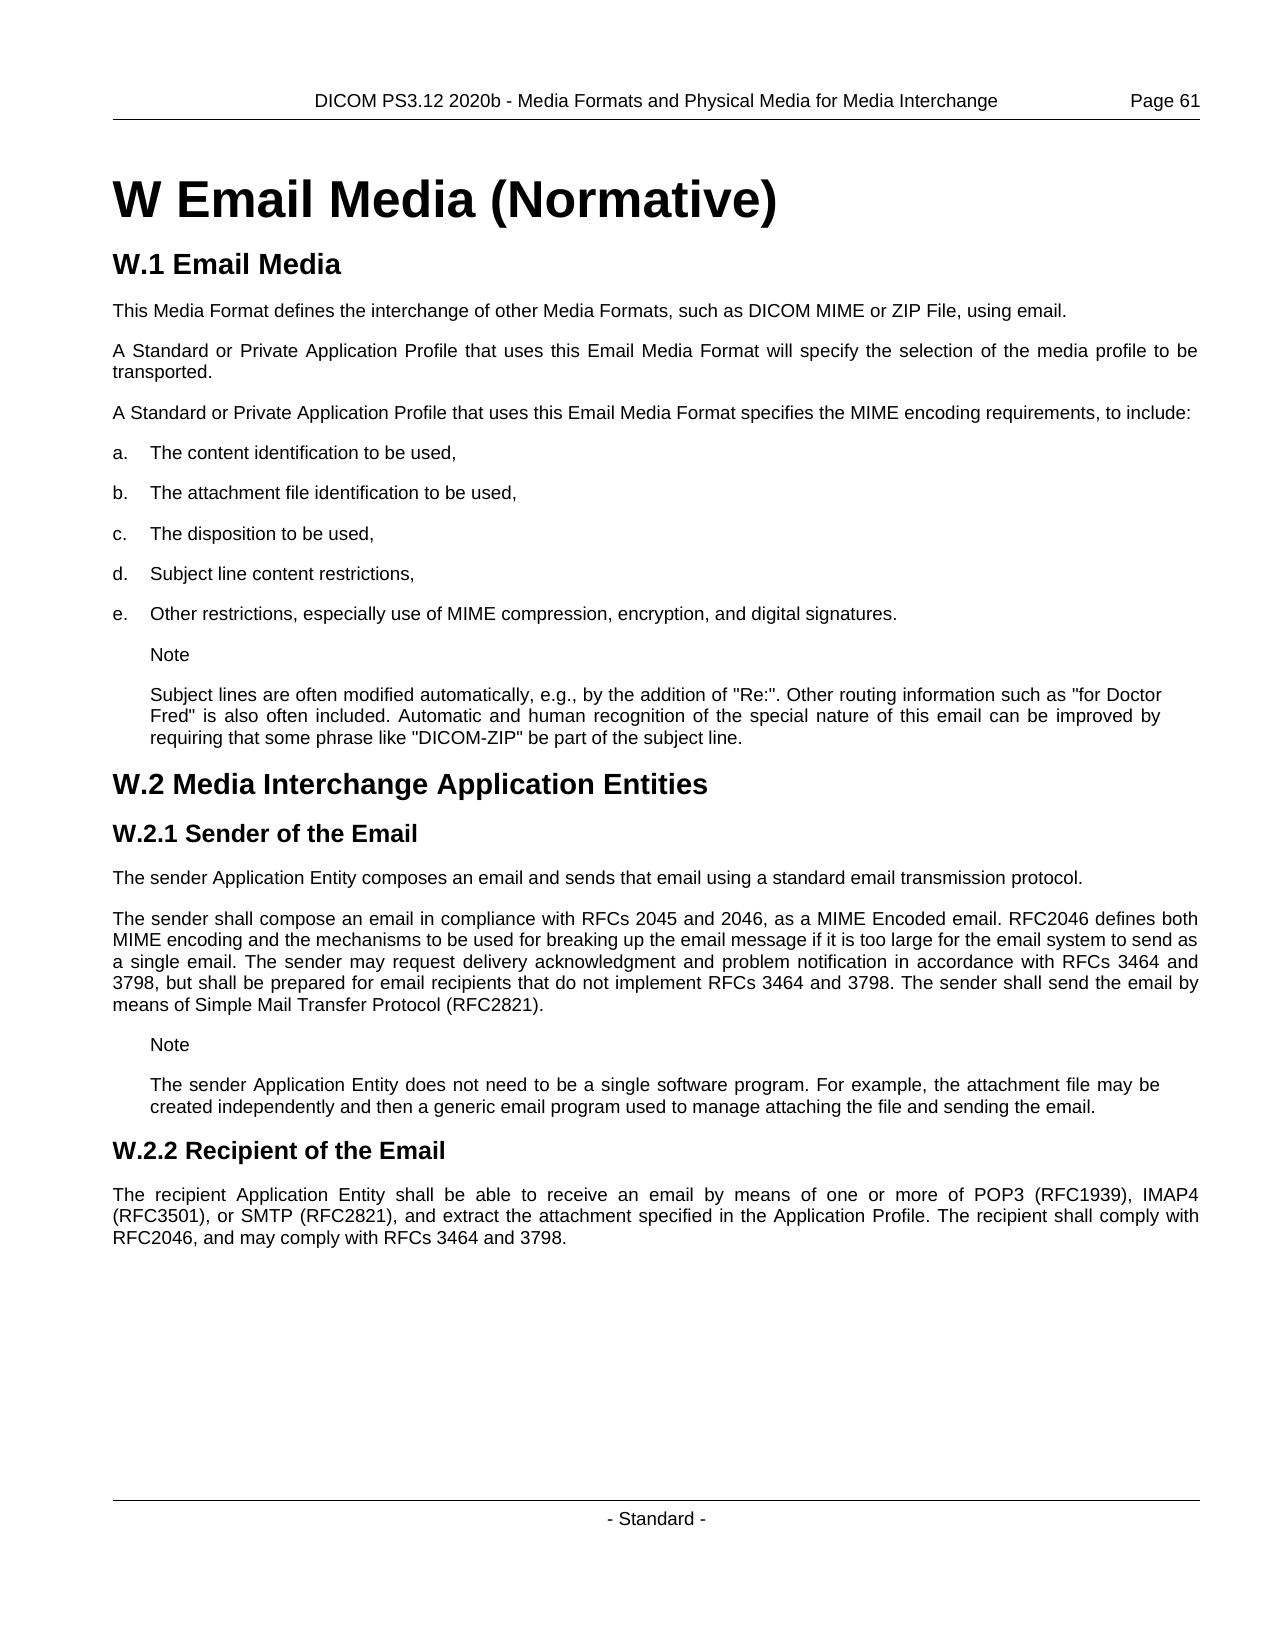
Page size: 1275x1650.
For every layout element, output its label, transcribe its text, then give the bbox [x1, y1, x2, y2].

text e. Other restrictions, especially use of MIME compression, encryption, and digital signatures. [112, 603, 1200, 625]
text c. The disposition to be used, [112, 522, 1200, 544]
text W Email Media (Normative) [112, 169, 1200, 228]
text d. Subject line content restrictions, [112, 563, 1200, 584]
text A Standard or Private Application Profile that uses this Email Media Format will specify the selection of the media profile to be transported. [112, 340, 1200, 383]
text The recipient Application Entity shall be able to receive an email by means of one or more of POP3 (RFC1939), IMAP4 (RFC3501), or SMTP (RFC2821), and extract the attachment specified in the Application Profile. The recipient shall comply with RFC2046, and may comply with RFCs 3464 and 3798. [112, 1183, 1200, 1248]
text The sender Application Entity composes an email and sends that email using a standard email transmission protocol. [112, 867, 1200, 888]
text The sender shall compose an email in compliance with RFCs 2045 and 2046, as a MIME Encoded email. RFC2046 defines both MIME encoding and the mechanisms to be used for breaking up the email message if it is too large for the email system to send as a single email. The sender may request delivery acknowledgment and problem notification in accordance with RFCs 3464 and 3798, but shall be prepared for email recipients that do not implement RFCs 3464 and 3798. The sender shall send the email by means of Simple Mail Transfer Protocol (RFC2821). [112, 907, 1200, 1015]
text b. The attachment file identification to be used, [112, 482, 1200, 504]
text Note [150, 643, 1162, 665]
text a. The content identification to be used, [112, 442, 1200, 463]
text W.2.1 Sender of the Email [112, 819, 1200, 848]
text Note [150, 1034, 1162, 1055]
text W.2.2 Recipient of the Email [112, 1136, 1200, 1165]
text W.1 Email Media [112, 247, 1200, 281]
text This Media Format defines the interchange of other Media Formats, such as DICOM MIME or ZIP File, using email. [112, 299, 1200, 321]
text The sender Application Entity does not need to be a single software program. For example, the attachment file may be created independently and then a generic email program used to manage attaching the file and sending the email. [150, 1074, 1162, 1117]
text W.2 Media Interchange Application Entities [112, 767, 1200, 801]
text A Standard or Private Application Profile that uses this Email Media Format specifies the MIME encoding requirements, to include: [112, 402, 1200, 423]
text Subject lines are often modified automatically, e.g., by the addition of "Re:". Other routing information such as "for Doctor Fred" is also often included. Automatic and human recognition of the special nature of this email can be improved by requiring that some phrase like "DICOM-ZIP" be part of the subject line. [150, 684, 1162, 748]
